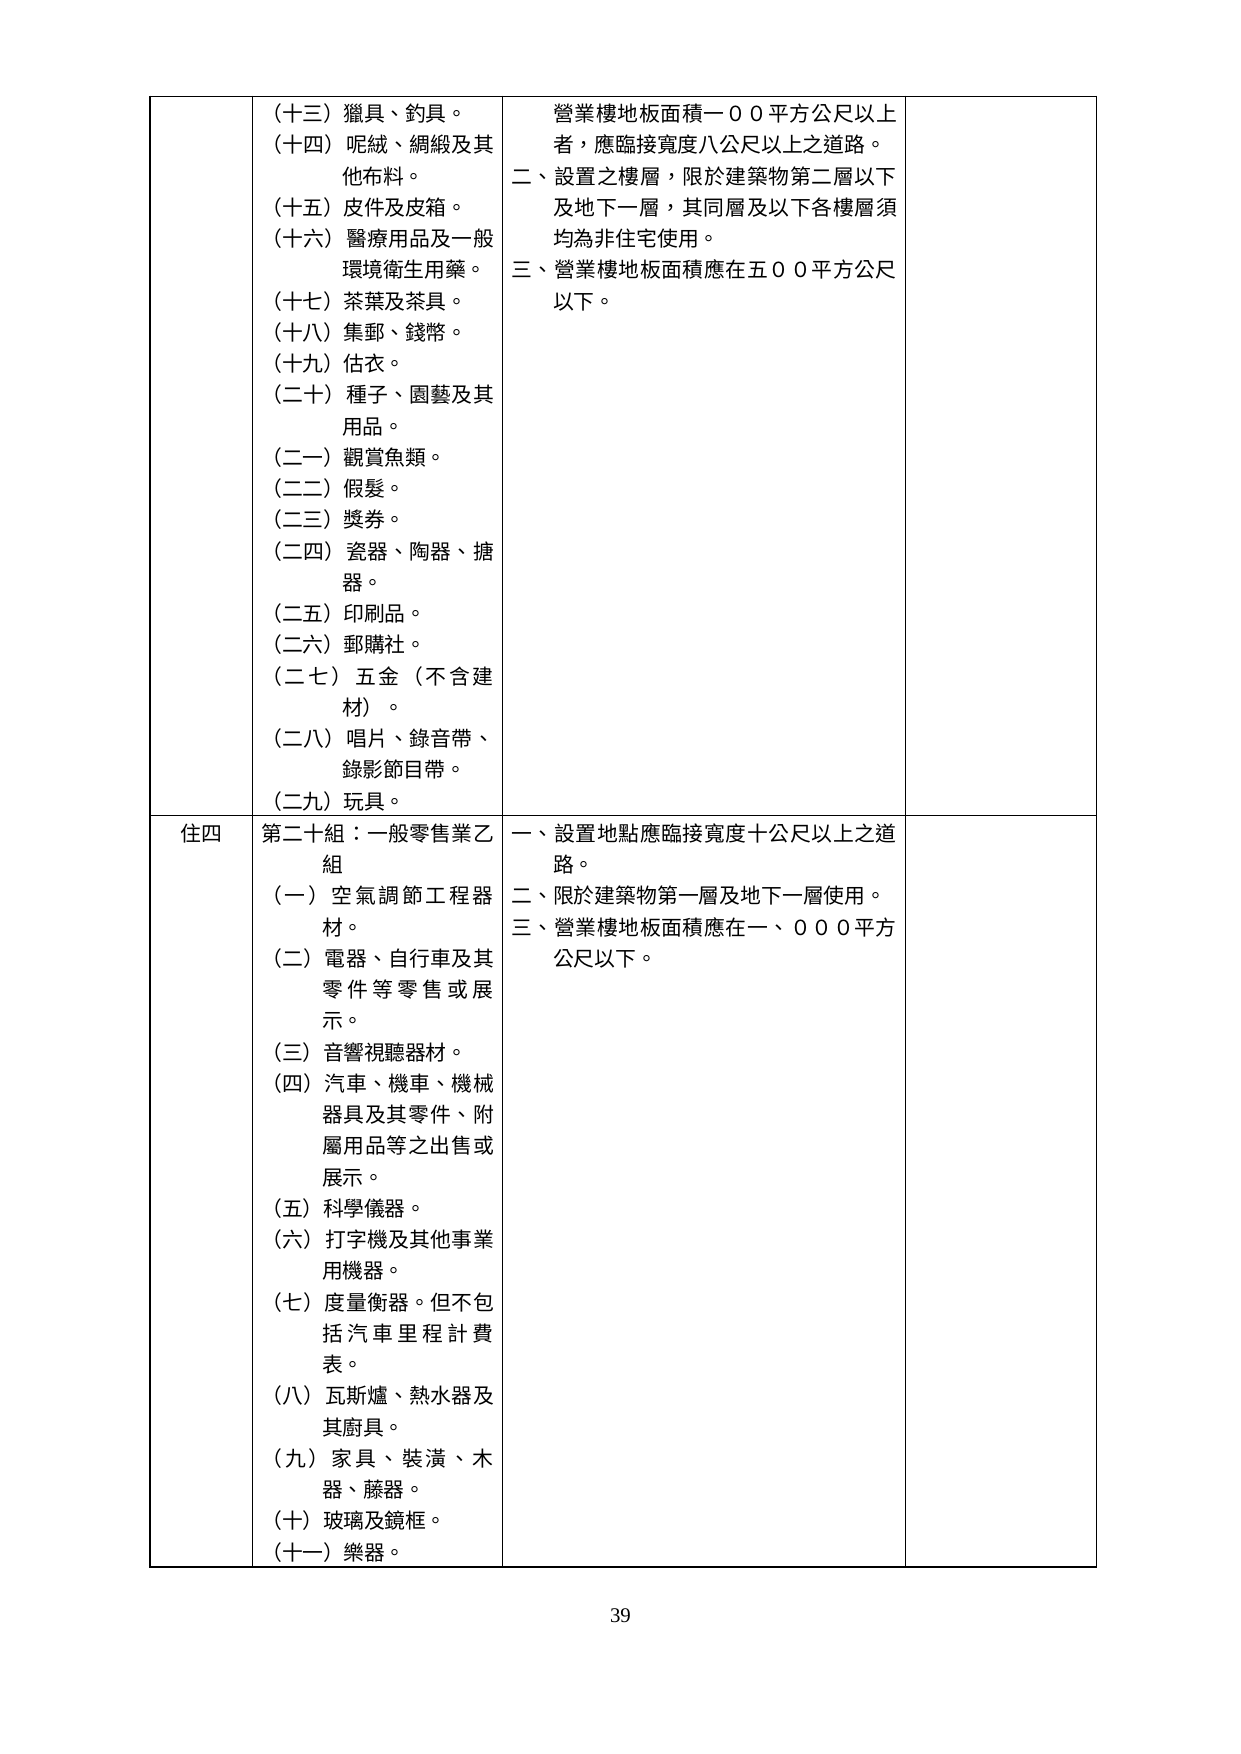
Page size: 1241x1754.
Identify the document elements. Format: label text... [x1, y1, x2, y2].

table_cell 住四 [151, 816, 252, 1566]
table_cell 一、設置地點應臨接寬度十公尺以上之道路。 二、限於建築物第一層及地下一層使用。 三、營業樓地板面積應在一、０００平方公尺以下。 [503, 816, 905, 1566]
table_cell 營業樓地板面積一００平方公尺以上者，應臨接寬度八公尺以上之道路。 二、設置之樓層，限於建築物第二層以下及地下一層，其同層及以下各樓層須均為非住宅使用。 三、營業樓地板面積應在五００平方公尺以下。 [503, 97, 905, 815]
table_cell [906, 97, 1096, 815]
table_cell 第二十組：一般零售業乙組 （一）空氣調節工程器材。 （二）電器、自行車及其零件等零售或展示。 （三）音響視聽器材。 （四）汽車、機車、機械器具及其零件、附屬用品等之出售或展示。 （五）科學儀器。 （六）打字機及其他事業用機器。 （七）度量衡器。但不包括汽車里程計費表。 （八）瓦斯爐、熱水器及其廚具。 （九）家具、裝潢、木器、藤器。 （十）玻璃及鏡框。 （十一）樂器。 [253, 816, 502, 1566]
table_cell （十三）獵具、釣具。 （十四）呢絨、綢緞及其他布料。 （十五）皮件及皮箱。 （十六）醫療用品及一般環境衛生用藥。 （十七）茶葉及茶具。 （十八）集郵、錢幣。 （十九）估衣。 （二十）種子、園藝及其用品。 （二一）觀賞魚類。 （二二）假髮。 （二三）獎券。 （二四）瓷器、陶器、搪器。 （二五）印刷品。 （二六）郵購社。 （二七）五金（不含建材）。 （二八）唱片、錄音帶、錄影節目帶。 （二九）玩具。 [253, 97, 502, 815]
table_cell [151, 97, 252, 815]
table_cell [906, 816, 1096, 1566]
